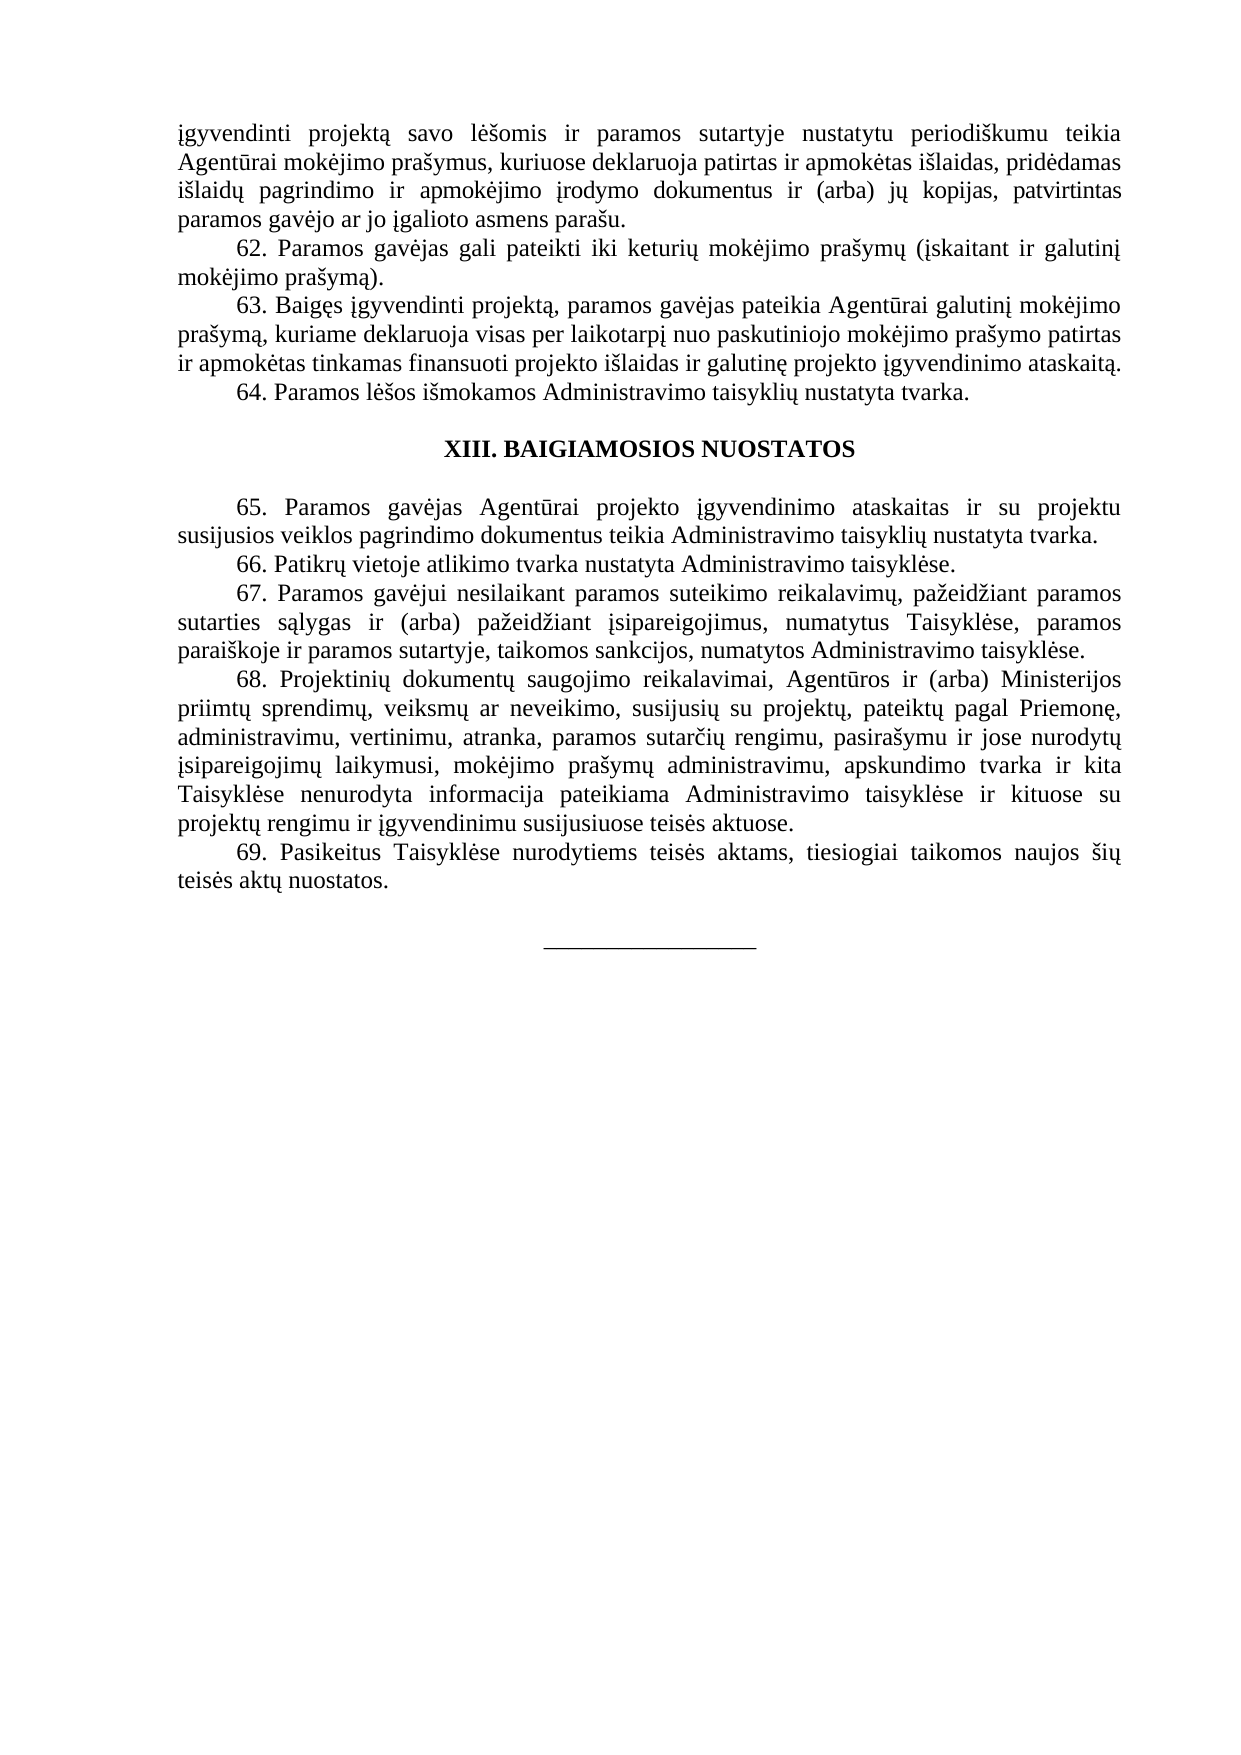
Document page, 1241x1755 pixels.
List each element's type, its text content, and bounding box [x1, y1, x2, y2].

text 65. Paramos gavėjas Agentūrai projekto įgyvendinimo ataskaitas ir su projektu susijusios veiklos pagrindimo dokumentus teikia Administravimo taisyklių nustatyta tvarka. [177, 492, 1122, 549]
text XIII. BAIGIAMOSIOS NUOSTATOS [177, 434, 1122, 463]
text 63. Baigęs įgyvendinti projektą, paramos gavėjas pateikia Agentūrai galutinį mokėjimo prašymą, kuriame deklaruoja visas per laikotarpį nuo paskutiniojo mokėjimo prašymo patirtas ir apmokėtas tinkamas finansuoti projekto išlaidas ir galutinę projekto įgyvendinimo ataskaitą. [177, 291, 1122, 377]
text 67. Paramos gavėjui nesilaikant paramos suteikimo reikalavimų, pažeidžiant paramos sutarties sąlygas ir (arba) pažeidžiant įsipareigojimus, numatytus Taisyklėse, paramos paraiškoje ir paramos sutartyje, taikomos sankcijos, numatytos Administravimo taisyklėse. [177, 578, 1122, 664]
text 64. Paramos lėšos išmokamos Administravimo taisyklių nustatyta tvarka. [177, 377, 1122, 406]
text 66. Patikrų vietoje atlikimo tvarka nustatyta Administravimo taisyklėse. [177, 549, 1122, 578]
text _________________ [177, 923, 1122, 952]
text 69. Pasikeitus Taisyklėse nurodytiems teisės aktams, tiesiogiai taikomos naujos šių teisės aktų nuostatos. [177, 837, 1122, 894]
text 62. Paramos gavėjas gali pateikti iki keturių mokėjimo prašymų (įskaitant ir galutinį mokėjimo prašymą). [177, 233, 1122, 291]
text įgyvendinti projektą savo lėšomis ir paramos sutartyje nustatytu periodiškumu teikia Agentūrai mokėjimo prašymus, kuriuose deklaruoja patirtas ir apmokėtas išlaidas, pridėdamas išlaidų pagrindimo ir apmokėjimo įrodymo dokumentus ir (arba) jų kopijas, patvirtintas paramos gavėjo ar jo įgalioto asmens parašu. [177, 118, 1122, 233]
text 68. Projektinių dokumentų saugojimo reikalavimai, Agentūros ir (arba) Ministerijos priimtų sprendimų, veiksmų ar neveikimo, susijusių su projektų, pateiktų pagal Priemonę, administravimu, vertinimu, atranka, paramos sutarčių rengimu, pasirašymu ir jose nurodytų įsipareigojimų laikymusi, mokėjimo prašymų administravimu, apskundimo tvarka ir kita Taisyklėse nenurodyta informacija pateikiama Administravimo taisyklėse ir kituose su projektų rengimu ir įgyvendinimu susijusiuose teisės aktuose. [177, 664, 1122, 837]
